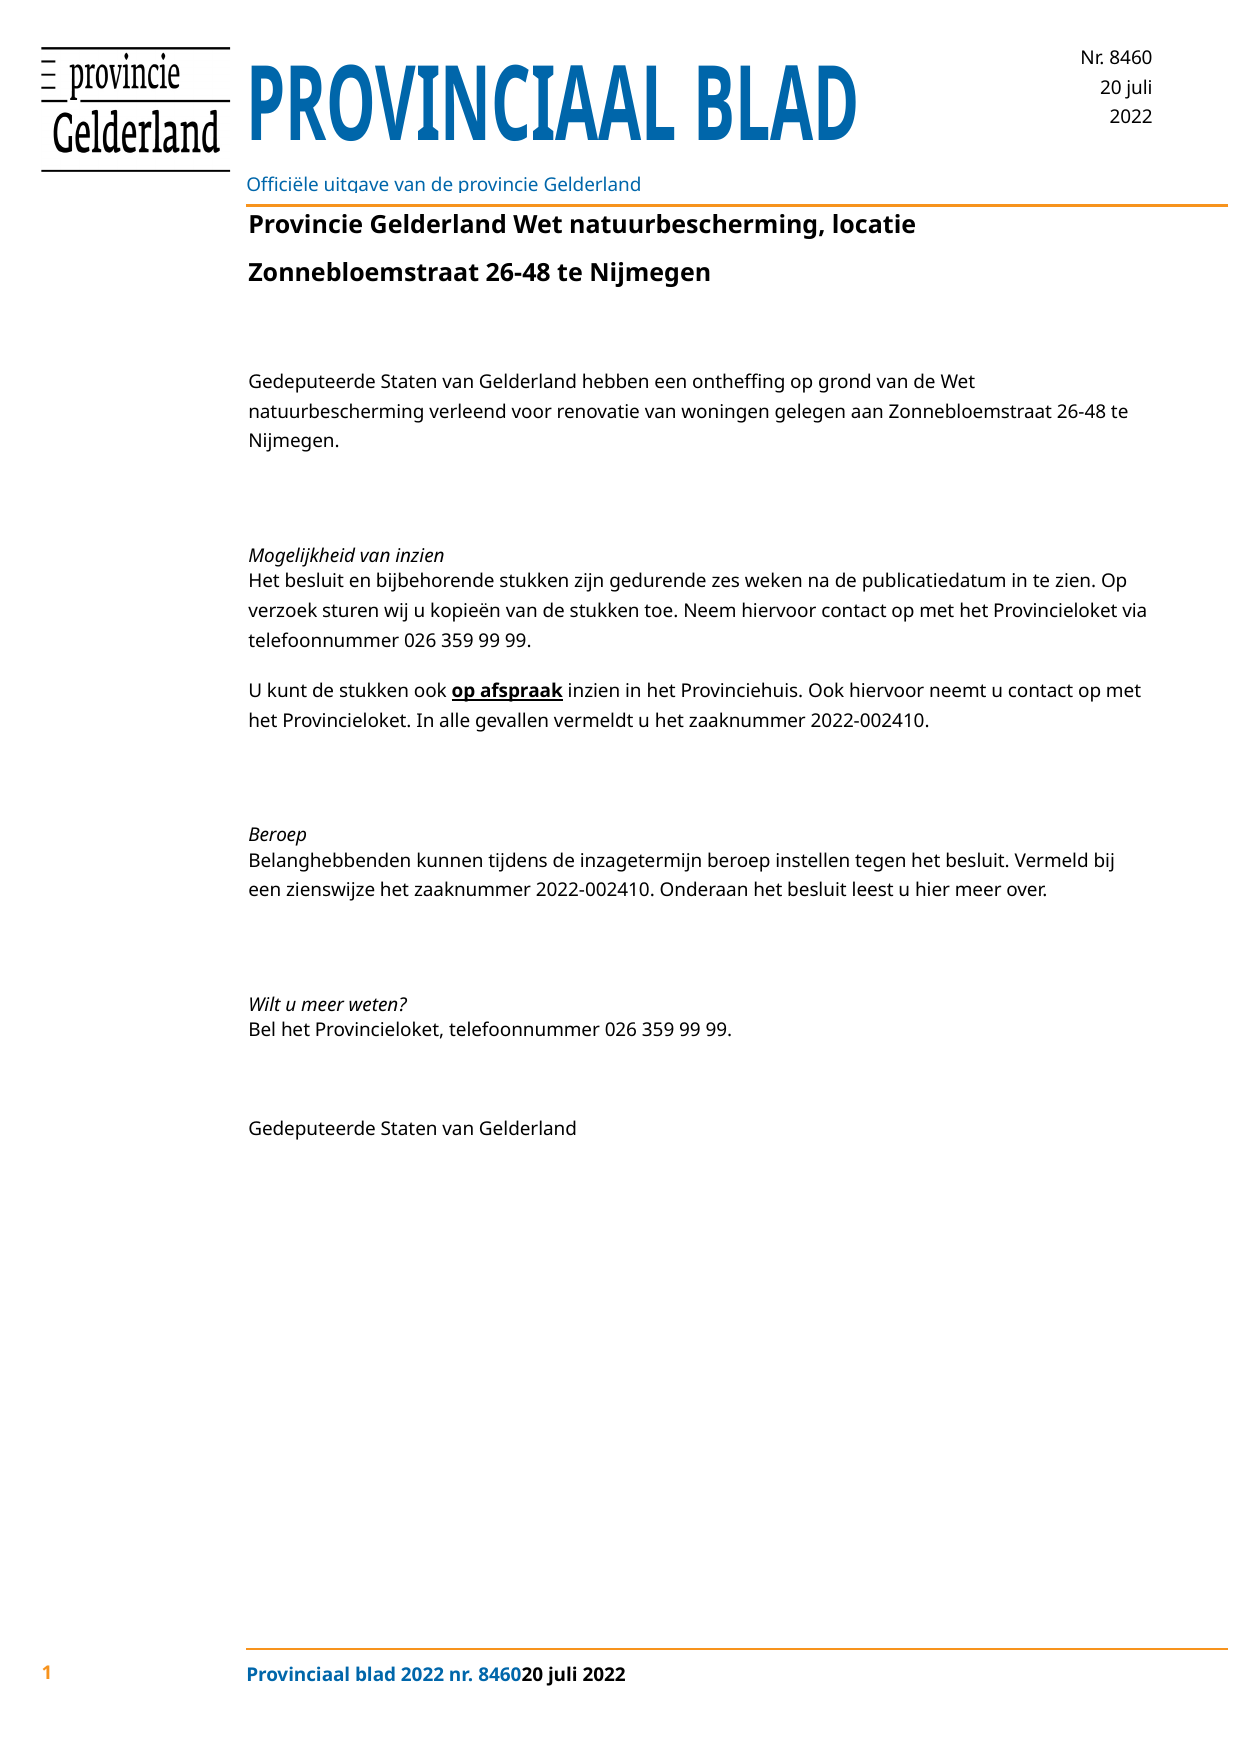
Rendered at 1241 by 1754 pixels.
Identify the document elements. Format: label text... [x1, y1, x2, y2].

text Beroep [248, 821, 1152, 847]
text Gedeputeerde Staten van Gelderland hebben een ontheffing op grond van de Wet natuurbescherming verleend voor renovatie van woningen gelegen aan Zonnebloemstraat 26-48 te Nijmegen. [248, 368, 1152, 453]
text Provincie Gelderland Wet natuurbescherming, locatie Zonnebloemstraat 26-48 te Nijmegen [248, 207, 1152, 288]
text Belanghebbenden kunnen tijdens de inzagetermijn beroep instellen tegen het besluit. Vermeld bij een zienswijze het zaaknummer 2022-002410. Onderaan het besluit leest u hier meer over. [248, 847, 1152, 902]
text U kunt de stukken ook op afspraak inzien in het Provinciehuis. Ook hiervoor neemt u contact op met het Provincieloket. In alle gevallen vermeldt u het zaaknummer 2022-002410. [248, 677, 1152, 732]
text Gedeputeerde Staten van Gelderland [248, 1115, 1152, 1141]
text Bel het Provincieloket, telefoonnummer 026 359 99 99. [248, 1017, 1152, 1042]
text Wilt u meer weten? [248, 991, 1152, 1017]
text Mogelijkheid van inzien [248, 542, 1152, 568]
text Het besluit en bijbehorende stukken zijn gedurende zes weken na de publicatiedatum in te zien. Op verzoek sturen wij u kopieën van de stukken toe. Neem hiervoor contact op met het Provincieloket via telefoonnummer 026 359 99 99. [248, 568, 1152, 652]
picture [41, 47, 231, 172]
